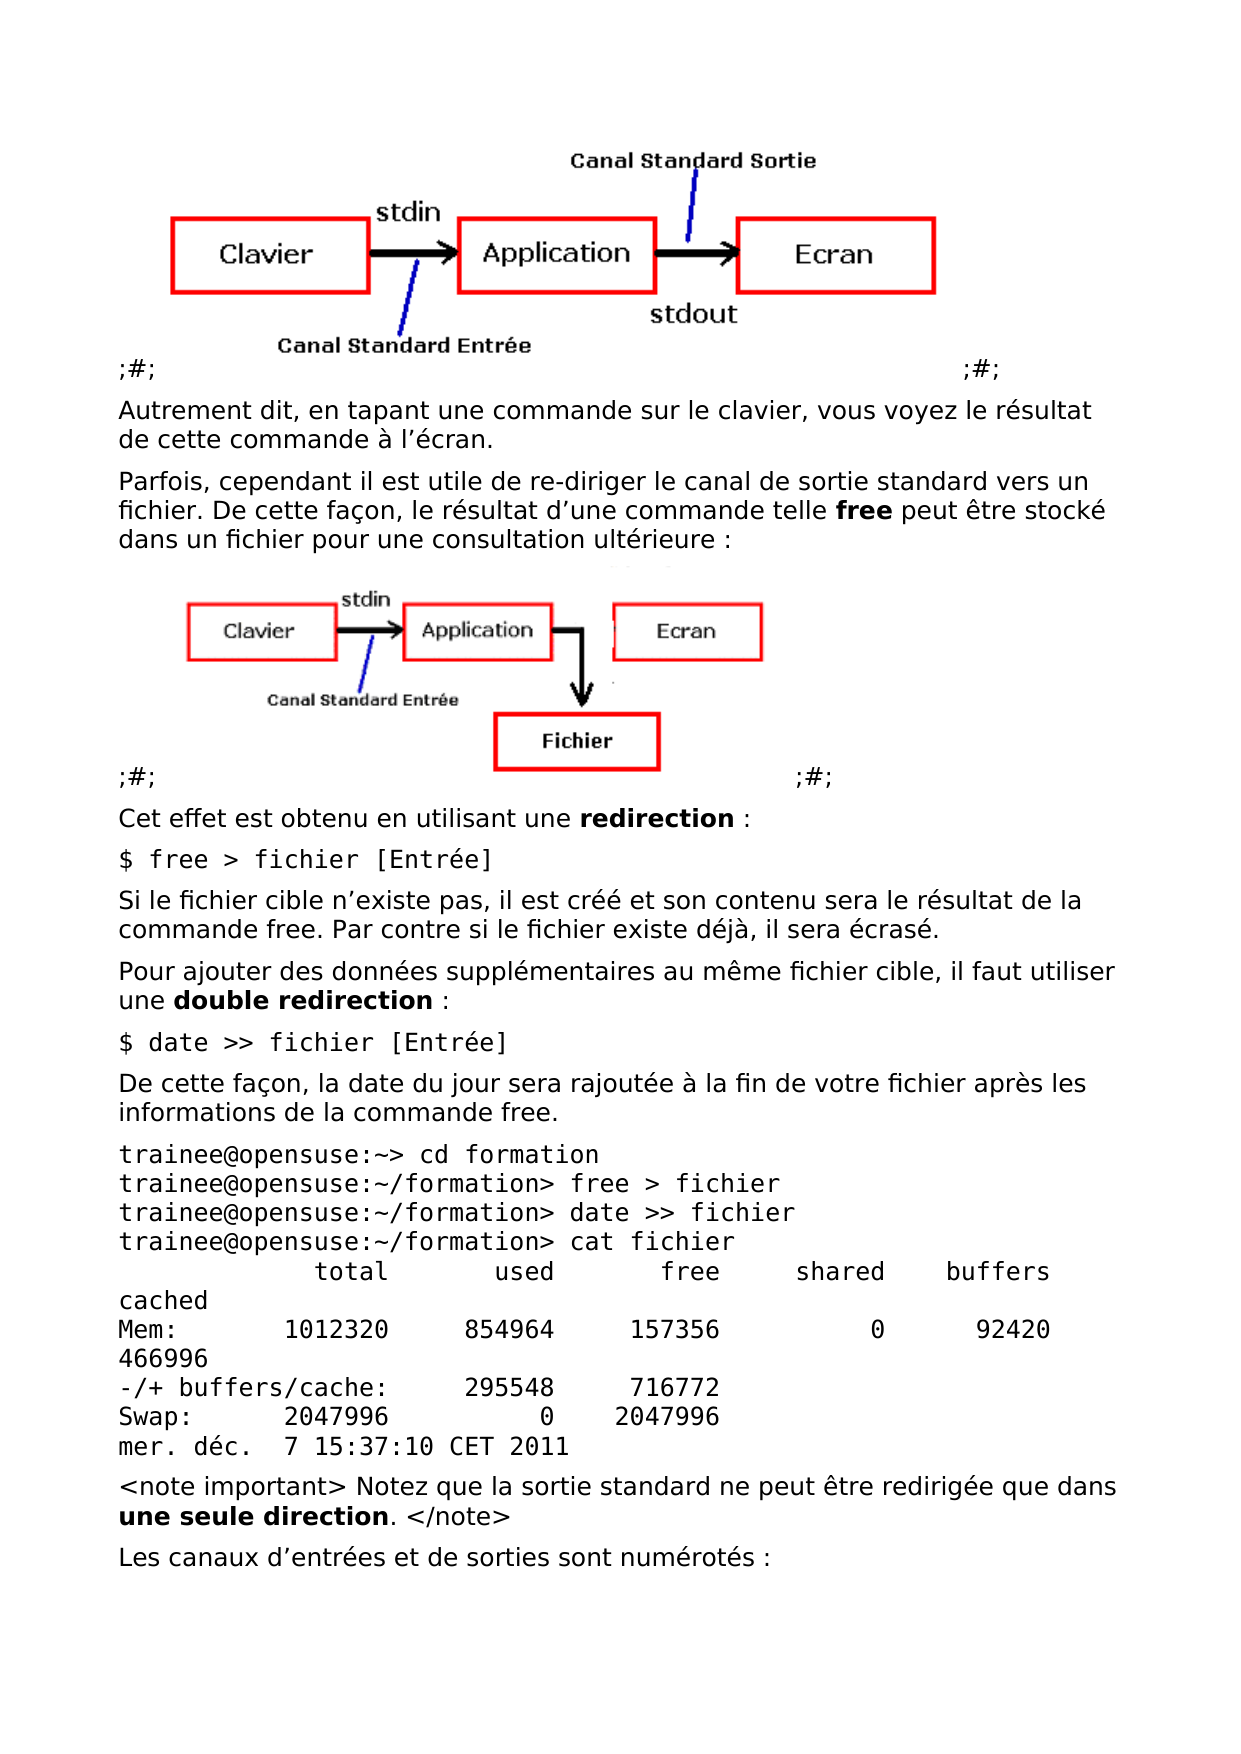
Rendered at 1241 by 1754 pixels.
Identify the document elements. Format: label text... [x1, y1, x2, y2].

text ;#;;#; [118, 118, 1122, 383]
text Autrement dit, en tapant une commande sur le clavier, vous voyez le résultat de cette commande à l’écran. [118, 396, 1122, 454]
picture [156, 566, 795, 786]
text Pour ajouter des données supplémentaires au même fichier cible, il faut utiliser une double redirection : [118, 957, 1122, 1016]
text Les canaux d’entrées et de sorties sont numérotés : [118, 1543, 1122, 1573]
text De cette façon, la date du jour sera rajoutée à la fin de votre fichier après les informations de la commande free. [118, 1069, 1122, 1127]
text $ free > fichier [Entrée] [118, 846, 1122, 875]
text <note important> Notez que la sortie standard ne peut être redirigée que dans une seule direction. </note> [118, 1473, 1122, 1531]
text ;#;;#; [118, 567, 1122, 791]
picture [156, 118, 963, 378]
text $ date >> fichier [Entrée] [118, 1028, 1122, 1057]
text Si le fichier cible n’existe pas, il est créé et son contenu sera le résultat de la commande free. Par contre si le fichier existe déjà, il sera écrasé. [118, 887, 1122, 945]
text trainee@opensuse:~> cd formation trainee@opensuse:~/formation> free > fichier trainee@opensuse:~/formation> date >> fichier trainee@opensuse:~/formation> cat fichier total used free shared buffers cached Mem: 1012320 854964 157356 0 92420 466996 -/+ buffers/cache: 295548 716772 Swap: 2047996 0 2047996 mer. déc. 7 15:37:10 CET 2011 [118, 1140, 1122, 1461]
text Parfois, cependant il est utile de re-diriger le canal de sortie standard vers un fichier. De cette façon, le résultat d’une commande telle free peut être stocké dans un fichier pour une consultation ultérieure : [118, 467, 1122, 554]
text Cet effet est obtenu en utilisant une redirection : [118, 804, 1122, 833]
